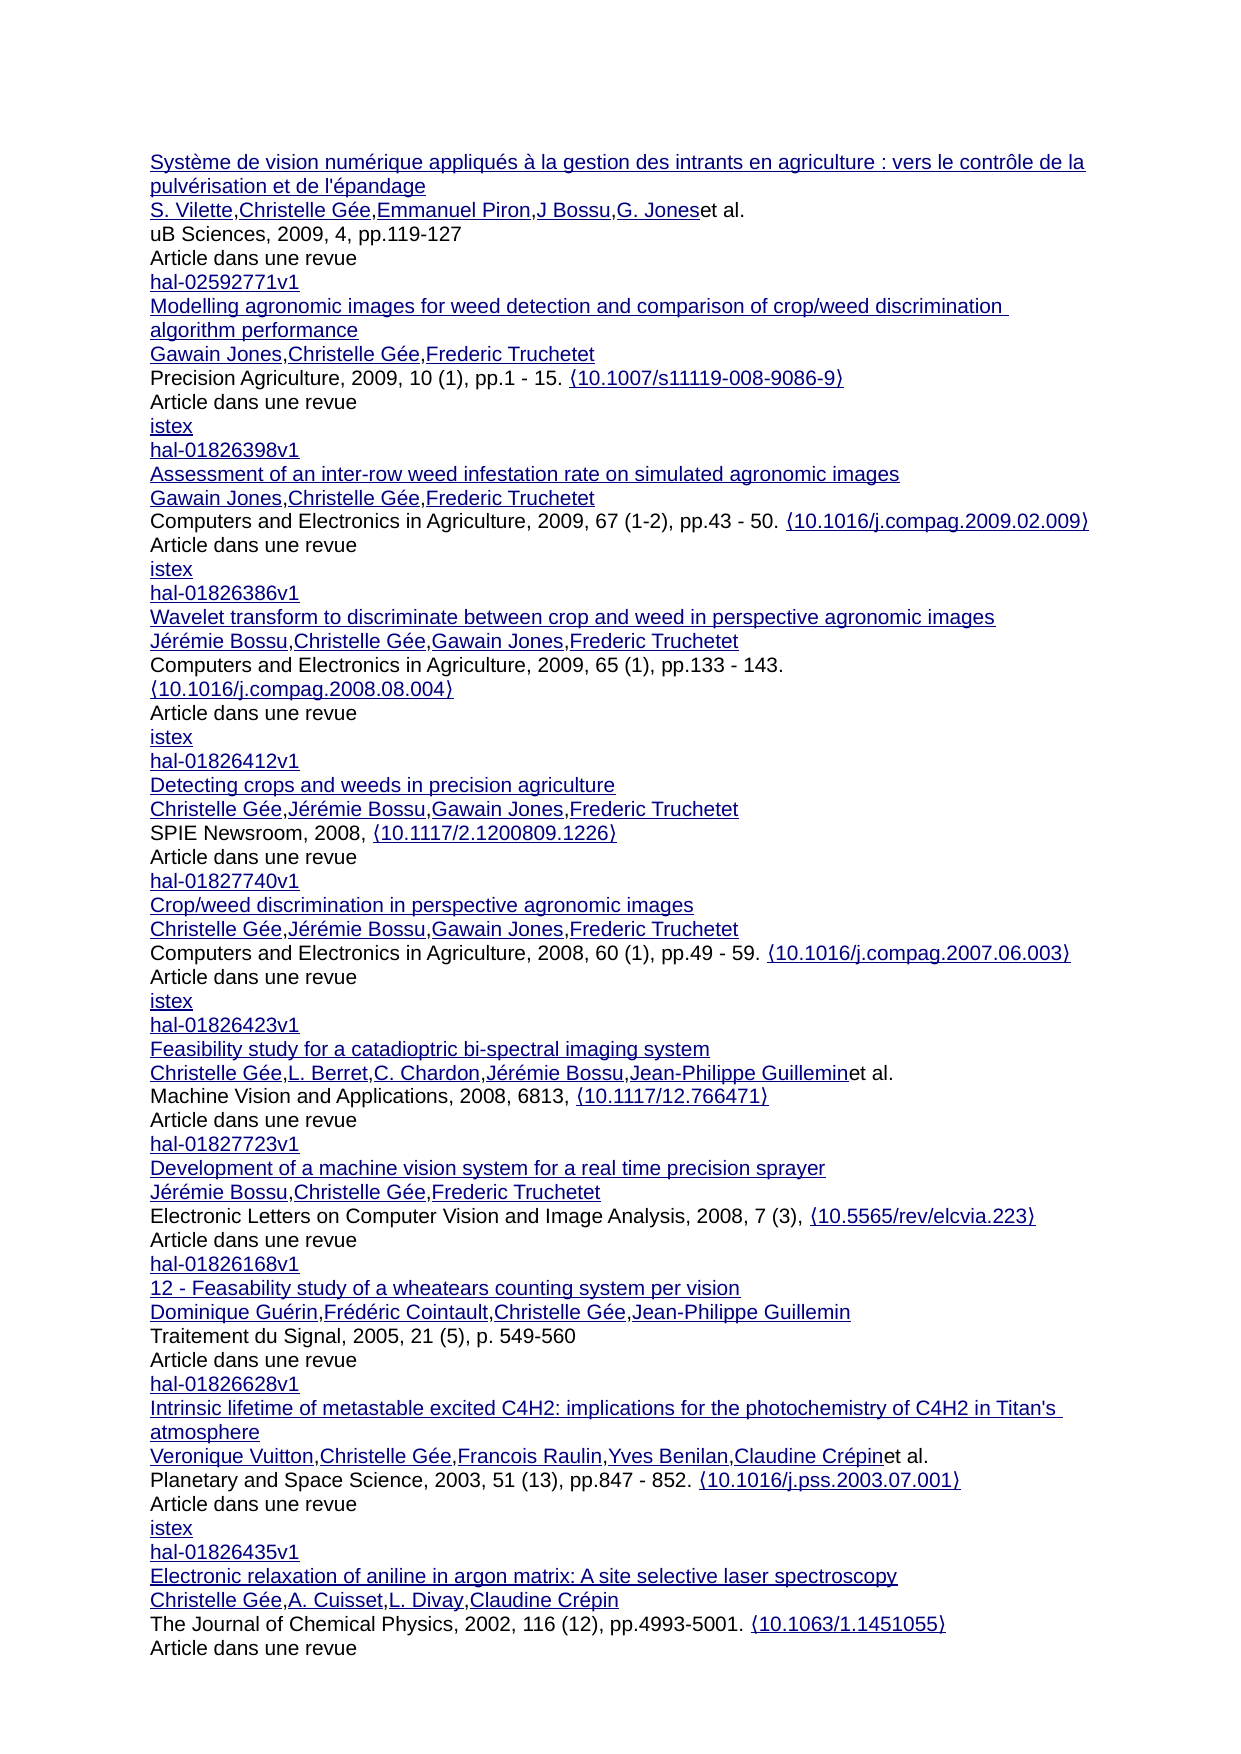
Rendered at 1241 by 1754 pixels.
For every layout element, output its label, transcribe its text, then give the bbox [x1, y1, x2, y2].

table_cell Detecting crops and weeds in precision agriculture Christelle Gée,Jérémie Bossu,Gawain Jones,Frederic Truchetet SPIE Newsroom, 2008, ⟨10.1117/2.1200809.1226⟩ Article dans une revue hal-01827740v1 [150, 773, 1090, 893]
table_cell Système de vision numérique appliqués à la gestion des intrants en agriculture : vers le contrôle de la pulvérisation et de l'épandage S. Vilette,Christelle Gée,Emmanuel Piron,J Bossu,G. Joneset al. uB Sciences, 2009, 4, pp.119-127 Article dans une revue hal-02592771v1 [150, 150, 1090, 294]
table_cell Feasibility study for a catadioptric bi-spectral imaging system Christelle Gée,L. Berret,C. Chardon,Jérémie Bossu,Jean-Philippe Guilleminet al. Machine Vision and Applications, 2008, 6813, ⟨10.1117/12.766471⟩ Article dans une revue hal-01827723v1 [150, 1036, 1090, 1156]
table_cell Modelling agronomic images for weed detection and comparison of crop/weed discrimination algorithm performance Gawain Jones,Christelle Gée,Frederic Truchetet Precision Agriculture, 2009, 10 (1), pp.1 - 15. ⟨10.1007/s11119-008-9086-9⟩ Article dans une revue istex hal-01826398v1 [150, 294, 1090, 461]
table_cell Intrinsic lifetime of metastable excited C4H2: implications for the photochemistry of C4H2 in Titan's atmosphere Veronique Vuitton,Christelle Gée,Francois Raulin,Yves Benilan,Claudine Crépinet al. Planetary and Space Science, 2003, 51 (13), pp.847 - 852. ⟨10.1016/j.pss.2003.07.001⟩ Article dans une revue istex hal-01826435v1 [150, 1396, 1090, 1563]
table_cell Assessment of an inter-row weed infestation rate on simulated agronomic images Gawain Jones,Christelle Gée,Frederic Truchetet Computers and Electronics in Agriculture, 2009, 67 (1-2), pp.43 - 50. ⟨10.1016/j.compag.2009.02.009⟩ Article dans une revue istex hal-01826386v1 [150, 461, 1090, 605]
table_cell Crop/weed discrimination in perspective agronomic images Christelle Gée,Jérémie Bossu,Gawain Jones,Frederic Truchetet Computers and Electronics in Agriculture, 2008, 60 (1), pp.49 - 59. ⟨10.1016/j.compag.2007.06.003⟩ Article dans une revue istex hal-01826423v1 [150, 893, 1090, 1036]
table_cell Wavelet transform to discriminate between crop and weed in perspective agronomic images Jérémie Bossu,Christelle Gée,Gawain Jones,Frederic Truchetet Computers and Electronics in Agriculture, 2009, 65 (1), pp.133 - 143. ⟨10.1016/j.compag.2008.08.004⟩ Article dans une revue istex hal-01826412v1 [150, 605, 1090, 773]
table_cell Development of a machine vision system for a real time precision sprayer Jérémie Bossu,Christelle Gée,Frederic Truchetet Electronic Letters on Computer Vision and Image Analysis, 2008, 7 (3), ⟨10.5565/rev/elcvia.223⟩ Article dans une revue hal-01826168v1 [150, 1156, 1090, 1276]
table_cell Electronic relaxation of aniline in argon matrix: A site selective laser spectroscopy Christelle Gée,A. Cuisset,L. Divay,Claudine Crépin The Journal of Chemical Physics, 2002, 116 (12), pp.4993-5001. ⟨10.1063/1.1451055⟩ Article dans une revue [150, 1564, 1090, 1659]
table_cell 12 - Feasability study of a wheatears counting system per vision Dominique Guérin,Frédéric Cointault,Christelle Gée,Jean-Philippe Guillemin Traitement du Signal, 2005, 21 (5), p. 549-560 Article dans une revue hal-01826628v1 [150, 1276, 1090, 1396]
